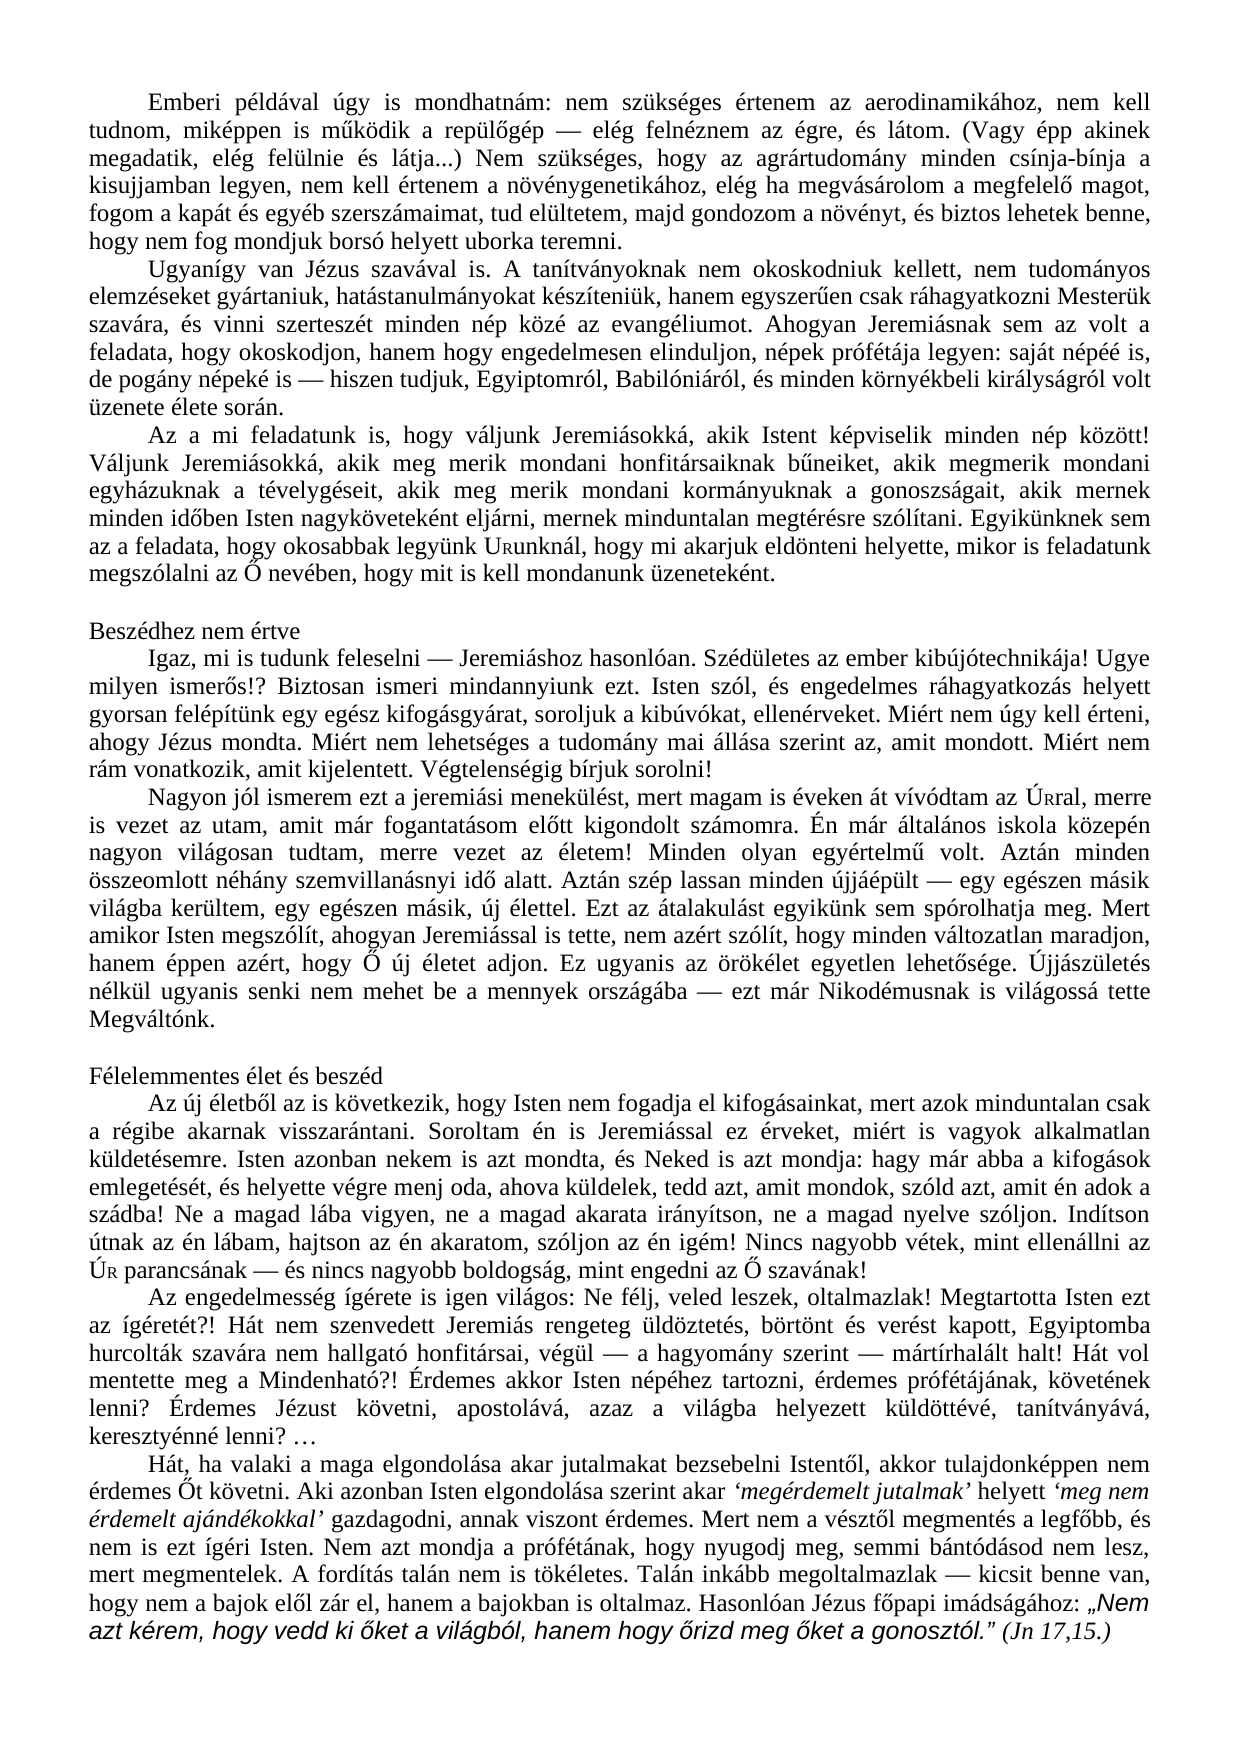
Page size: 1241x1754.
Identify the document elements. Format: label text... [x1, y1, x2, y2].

text Emberi példával úgy is mondhatnám: nem szükséges értenem az aerodinamikához, nem kell tudnom, miképpen is működik a repülőgép ― elég felnéznem az égre, és látom. (Vagy épp akinek megadatik, elég felülnie és látja...) Nem szükséges, hogy az agrártudomány minden csínja-bínja a kisujjamban legyen, nem kell értenem a növénygenetikához, elég ha megvásárolom a megfelelő magot, fogom a kapát és egyéb szerszámaimat, tud elültetem, majd gondozom a növényt, és biztos lehetek benne, hogy nem fog mondjuk borsó helyett uborka teremni. [88, 88, 1152, 255]
text Beszédhez nem értve [88, 617, 1152, 644]
text Hát, ha valaki a maga elgondolása akar jutalmakat bezsebelni Istentől, akkor tulajdonképpen nem érdemes Őt követni. Aki azonban Isten elgondolása szerint akar ‘megérdemelt jutalmak’ helyett ‘meg nem érdemelt ajándékokkal’ gazdagodni, annak viszont érdemes. Mert nem a vésztől megmentés a legfőbb, és nem is ezt ígéri Isten. Nem azt mondja a prófétának, hogy nyugodj meg, semmi bántódásod nem lesz, mert megmentelek. A fordítás talán nem is tökéletes. Talán inkább megoltalmazlak ― kicsit benne van, hogy nem a bajok elől zár el, hanem a bajokban is oltalmaz. Hasonlóan Jézus főpapi imádságához: „Nem azt kérem, hogy vedd ki őket a világból, hanem hogy őrizd meg őket a gonosztól.” (Jn 17,15.) [88, 1450, 1152, 1644]
text Igaz, mi is tudunk feleselni ― Jeremiáshoz hasonlóan. Szédületes az ember kibújótechnikája! Ugye milyen ismerős!? Biztosan ismeri mindannyiunk ezt. Isten szól, és engedelmes ráhagyatkozás helyett gyorsan felépítünk egy egész kifogásgyárat, soroljuk a kibúvókat, ellenérveket. Miért nem úgy kell érteni, ahogy Jézus mondta. Miért nem lehetséges a tudomány mai állása szerint az, amit mondott. Miért nem rám vonatkozik, amit kijelentett. Végtelenségig bírjuk sorolni! [88, 644, 1152, 783]
text Félelemmentes élet és beszéd [88, 1062, 1152, 1089]
text Az engedelmesség ígérete is igen világos: Ne félj, veled leszek, oltalmazlak! Megtartotta Isten ezt az ígéretét?! Hát nem szenvedett Jeremiás rengeteg üldöztetés, börtönt és verést kapott, Egyiptomba hurcolták szavára nem hallgató honfitársai, végül ― a hagyomány szerint ― mártírhalált halt! Hát vol mentette meg a Mindenható?! Érdemes akkor Isten népéhez tartozni, érdemes prófétájának, követének lenni? Érdemes Jézust követni, apostolává, azaz a világba helyezett küldöttévé, tanítványává, keresztyénné lenni? … [88, 1283, 1152, 1450]
text Ugyanígy van Jézus szavával is. A tanítványoknak nem okoskodniuk kellett, nem tudományos elemzéseket gyártaniuk, hatástanulmányokat készíteniük, hanem egyszerűen csak ráhagyatkozni Mesterük szavára, és vinni szerteszét minden nép közé az evangéliumot. Ahogyan Jeremiásnak sem az volt a feladata, hogy okoskodjon, hanem hogy engedelmesen elinduljon, népek prófétája legyen: saját népéé is, de pogány népeké is ― hiszen tudjuk, Egyiptomról, Babilóniáról, és minden környékbeli királyságról volt üzenete élete során. [88, 255, 1152, 421]
text Az a mi feladatunk is, hogy váljunk Jeremiásokká, akik Istent képviselik minden nép között! Váljunk Jeremiásokká, akik meg merik mondani honfitársaiknak bűneiket, akik megmerik mondani egyházuknak a tévelygéseit, akik meg merik mondani kormányuknak a gonoszságait, akik mernek minden időben Isten nagyköveteként eljárni, mernek minduntalan megtérésre szólítani. Egyikünknek sem az a feladata, hogy okosabbak legyünk Urunknál, hogy mi akarjuk eldönteni helyette, mikor is feladatunk megszólalni az Ő nevében, hogy mit is kell mondanunk üzeneteként. [88, 421, 1152, 587]
text Nagyon jól ismerem ezt a jeremiási menekülést, mert magam is éveken át vívódtam az Úrral, merre is vezet az utam, amit már fogantatásom előtt kigondolt számomra. Én már általános iskola közepén nagyon világosan tudtam, merre vezet az életem! Minden olyan egyértelmű volt. Aztán minden összeomlott néhány szemvillanásnyi idő alatt. Aztán szép lassan minden újjáépült ― egy egészen másik világba kerültem, egy egészen másik, új élettel. Ezt az átalakulást egyikünk sem spórolhatja meg. Mert amikor Isten megszólít, ahogyan Jeremiással is tette, nem azért szólít, hogy minden változatlan maradjon, hanem éppen azért, hogy Ő új életet adjon. Ez ugyanis az örökélet egyetlen lehetősége. Újjászületés nélkül ugyanis senki nem mehet be a mennyek országába ― ezt már Nikodémusnak is világossá tette Megváltónk. [88, 783, 1152, 1032]
text Az új életből az is következik, hogy Isten nem fogadja el kifogásainkat, mert azok minduntalan csak a régibe akarnak visszarántani. Soroltam én is Jeremiással ez érveket, miért is vagyok alkalmatlan küldetésemre. Isten azonban nekem is azt mondta, és Neked is azt mondja: hagy már abba a kifogások emlegetését, és helyette végre menj oda, ahova küldelek, tedd azt, amit mondok, szóld azt, amit én adok a szádba! Ne a magad lába vigyen, ne a magad akarata irányítson, ne a magad nyelve szóljon. Indítson útnak az én lábam, hajtson az én akaratom, szóljon az én igém! Nincs nagyobb vétek, mint ellenállni az Úr parancsának ― és nincs nagyobb boldogság, mint engedni az Ő szavának! [88, 1089, 1152, 1283]
